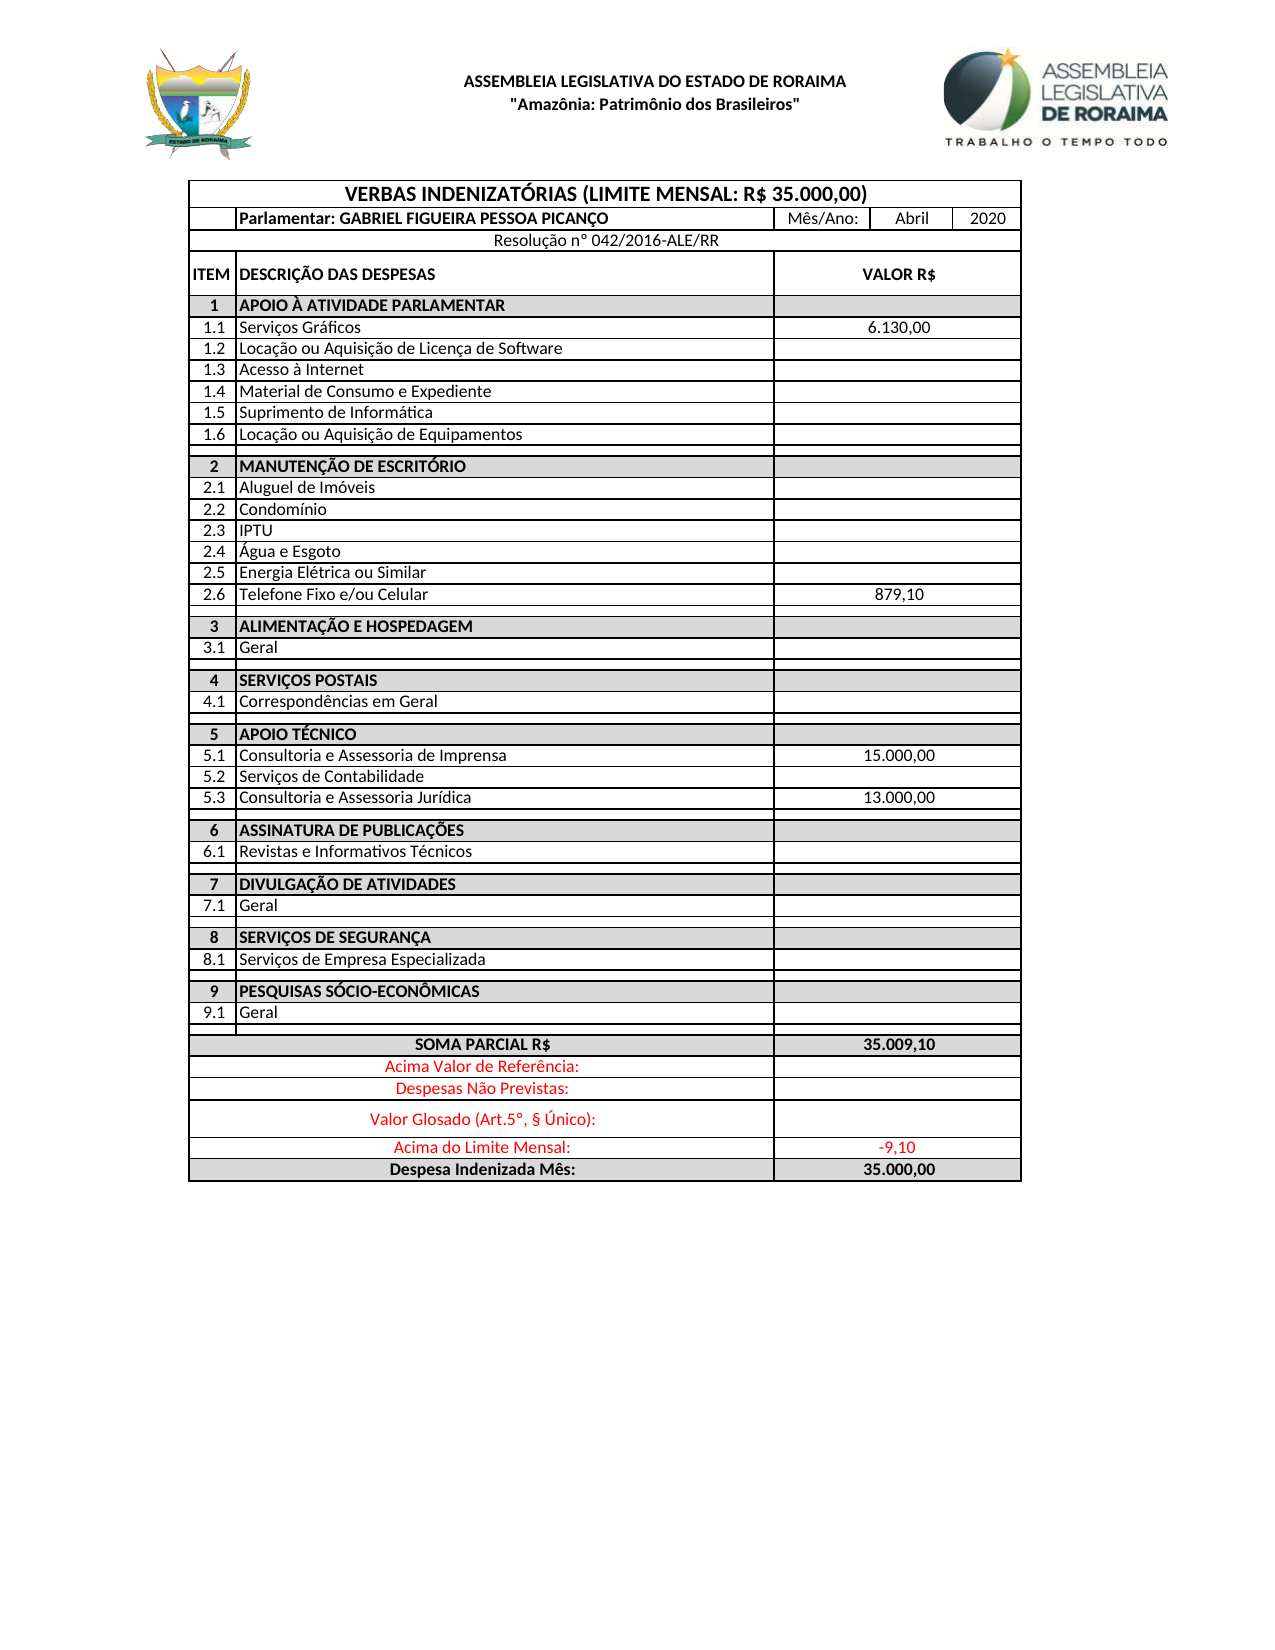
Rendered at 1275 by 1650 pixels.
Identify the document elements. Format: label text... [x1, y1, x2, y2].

table_cell [775, 639, 1020, 658]
table_cell [237, 864, 773, 873]
table_cell [775, 982, 1020, 1002]
table_cell [190, 714, 235, 723]
table_cell Consultoria e Assessoria Jurídica [237, 789, 773, 808]
table_cell [190, 660, 235, 669]
table_cell 1.5 [190, 403, 235, 423]
table_cell [190, 446, 235, 455]
table_cell [775, 1003, 1020, 1023]
table_cell [237, 714, 773, 723]
table_cell [237, 917, 773, 927]
table_cell 1.2 [190, 339, 235, 359]
table_cell [775, 361, 1020, 380]
table_cell [190, 864, 235, 873]
table_cell ALIMENTAÇÃO E HOSPEDAGEM [237, 617, 773, 637]
table_cell Geral [237, 896, 773, 916]
table_cell Acesso à Internet [237, 361, 773, 380]
table_cell 6.130,00 [775, 318, 1020, 337]
table_cell 5.1 [190, 746, 235, 766]
table_cell MANUTENÇÃO DE ESCRITÓRIO [237, 457, 773, 477]
table_cell [775, 457, 1020, 477]
table_cell [237, 971, 773, 980]
table_cell IPTU [237, 521, 773, 541]
table_cell APOIO TÉCNICO [237, 725, 773, 744]
table_cell [775, 425, 1020, 444]
table_cell 5.3 [190, 789, 235, 808]
table_cell 35.000,00 [775, 1159, 1020, 1180]
table_cell 5 [190, 725, 235, 744]
table_cell 879,10 [775, 585, 1020, 605]
table_cell 2.3 [190, 521, 235, 541]
table_cell 1.1 [190, 318, 235, 337]
table_cell [775, 542, 1020, 562]
table_cell [775, 564, 1020, 583]
table_cell [237, 606, 773, 616]
table_cell [775, 660, 1020, 669]
table_cell 4.1 [190, 692, 235, 712]
table_cell Resolução nº 042/2016-ALE/RR [190, 231, 1020, 250]
table_cell [775, 382, 1020, 402]
table_cell 15.000,00 [775, 746, 1020, 766]
table_cell [775, 1025, 1020, 1034]
table_cell [775, 606, 1020, 616]
table_cell 1 [190, 296, 235, 316]
table_cell Locação ou Aquisição de Licença de Software [237, 339, 773, 359]
table_cell Parlamentar: GABRIEL FIGUEIRA PESSOA PICANÇO [237, 208, 773, 229]
table_cell Condomínio [237, 500, 773, 519]
table_cell [775, 446, 1020, 455]
table_cell 1.6 [190, 425, 235, 444]
table_cell 9.1 [190, 1003, 235, 1023]
table_cell [190, 1025, 235, 1034]
text ASSEMBLEIA LEGISLATIVA DO ESTADO DE RORAIMA [462, 70, 848, 92]
table_cell [775, 875, 1020, 894]
table_cell [775, 1078, 1020, 1099]
table_cell 8 [190, 928, 235, 948]
table_cell Água e Esgoto [237, 542, 773, 562]
table_cell 2.5 [190, 564, 235, 583]
table_cell Despesas Não Previstas: [190, 1078, 773, 1099]
table_cell [775, 725, 1020, 744]
table_cell [190, 208, 235, 229]
table_cell [237, 1025, 773, 1034]
table_cell [775, 767, 1020, 787]
table_cell Material de Consumo e Expediente [237, 382, 773, 402]
table_cell 7.1 [190, 896, 235, 916]
table_cell [775, 950, 1020, 969]
table_cell 1.3 [190, 361, 235, 380]
table_cell [775, 500, 1020, 519]
table_cell 5.2 [190, 767, 235, 787]
table_cell Geral [237, 639, 773, 658]
table_cell -9,10 [775, 1138, 1020, 1158]
table_cell [775, 714, 1020, 723]
table_cell 3.1 [190, 639, 235, 658]
table_cell [775, 971, 1020, 980]
table_cell 35.009,10 [775, 1036, 1020, 1055]
table_cell [775, 478, 1020, 498]
table_cell SERVIÇOS DE SEGURANÇA [237, 928, 773, 948]
table_cell 6.1 [190, 842, 235, 862]
table_cell Consultoria e Assessoria de Imprensa [237, 746, 773, 766]
table_cell 2.4 [190, 542, 235, 562]
table_cell 9 [190, 982, 235, 1002]
table_cell [190, 971, 235, 980]
table_cell 3 [190, 617, 235, 637]
table_cell Telefone Fixo e/ou Celular [237, 585, 773, 605]
table_cell [237, 810, 773, 819]
table_cell Suprimento de Informática [237, 403, 773, 423]
table_cell [775, 692, 1020, 712]
table_header VERBAS INDENIZATÓRIAS (LIMITE MENSAL: R$ 35.000,00) [190, 181, 1020, 207]
table_cell 2020 [953, 208, 1020, 229]
table_cell Correspondências em Geral [237, 692, 773, 712]
table_cell [775, 339, 1020, 359]
table_cell [775, 928, 1020, 948]
table_cell 8.1 [190, 950, 235, 969]
table_cell [775, 821, 1020, 841]
table_cell 2.1 [190, 478, 235, 498]
table_cell Acima Valor de Referência: [190, 1057, 773, 1077]
table_cell Energia Elétrica ou Similar [237, 564, 773, 583]
table_cell 1.4 [190, 382, 235, 402]
table_cell DIVULGAÇÃO DE ATIVIDADES [237, 875, 773, 894]
table_cell Acima do Limite Mensal: [190, 1138, 773, 1158]
table_cell 2.6 [190, 585, 235, 605]
table_cell ASSINATURA DE PUBLICAÇÕES [237, 821, 773, 841]
table_cell [775, 1057, 1020, 1077]
table_cell [775, 521, 1020, 541]
table_cell 13.000,00 [775, 789, 1020, 808]
table_cell Abril [871, 208, 952, 229]
table_cell [775, 671, 1020, 691]
table_cell [775, 896, 1020, 916]
table_cell [775, 617, 1020, 637]
table_cell Serviços Gráficos [237, 318, 773, 337]
text "Amazônia: Patrimônio dos Brasileiros" [462, 93, 848, 115]
table_cell 2.2 [190, 500, 235, 519]
table_cell Aluguel de Imóveis [237, 478, 773, 498]
table_cell VALOR R$ [775, 252, 1020, 295]
table_cell [190, 810, 235, 819]
table_cell 2 [190, 457, 235, 477]
table_cell [775, 810, 1020, 819]
table_cell [237, 660, 773, 669]
table_cell 6 [190, 821, 235, 841]
table_cell [775, 917, 1020, 927]
table_cell [775, 296, 1020, 316]
table_cell Serviços de Empresa Especializada [237, 950, 773, 969]
table_cell Despesa Indenizada Mês: [190, 1159, 773, 1180]
table_cell [775, 842, 1020, 862]
table_cell [190, 917, 235, 927]
table_cell SOMA PARCIAL R$ [190, 1036, 773, 1055]
table_cell SERVIÇOS POSTAIS [237, 671, 773, 691]
table_cell PESQUISAS SÓCIO-ECONÔMICAS [237, 982, 773, 1002]
table_cell 7 [190, 875, 235, 894]
table_cell Locação ou Aquisição de Equipamentos [237, 425, 773, 444]
table_cell [237, 446, 773, 455]
table_cell 4 [190, 671, 235, 691]
table_cell Valor Glosado (Art.5º, § Único): [190, 1101, 773, 1136]
table_cell [775, 1101, 1020, 1136]
table_cell DESCRIÇÃO DAS DESPESAS [237, 252, 773, 295]
table_cell [775, 864, 1020, 873]
table_cell APOIO À ATIVIDADE PARLAMENTAR [237, 296, 773, 316]
table_cell Mês/Ano: [775, 208, 869, 229]
table_cell ITEM [190, 252, 235, 295]
table_cell [775, 403, 1020, 423]
table_cell [190, 606, 235, 616]
table_cell Serviços de Contabilidade [237, 767, 773, 787]
table_cell Geral [237, 1003, 773, 1023]
table_cell Revistas e Informativos Técnicos [237, 842, 773, 862]
